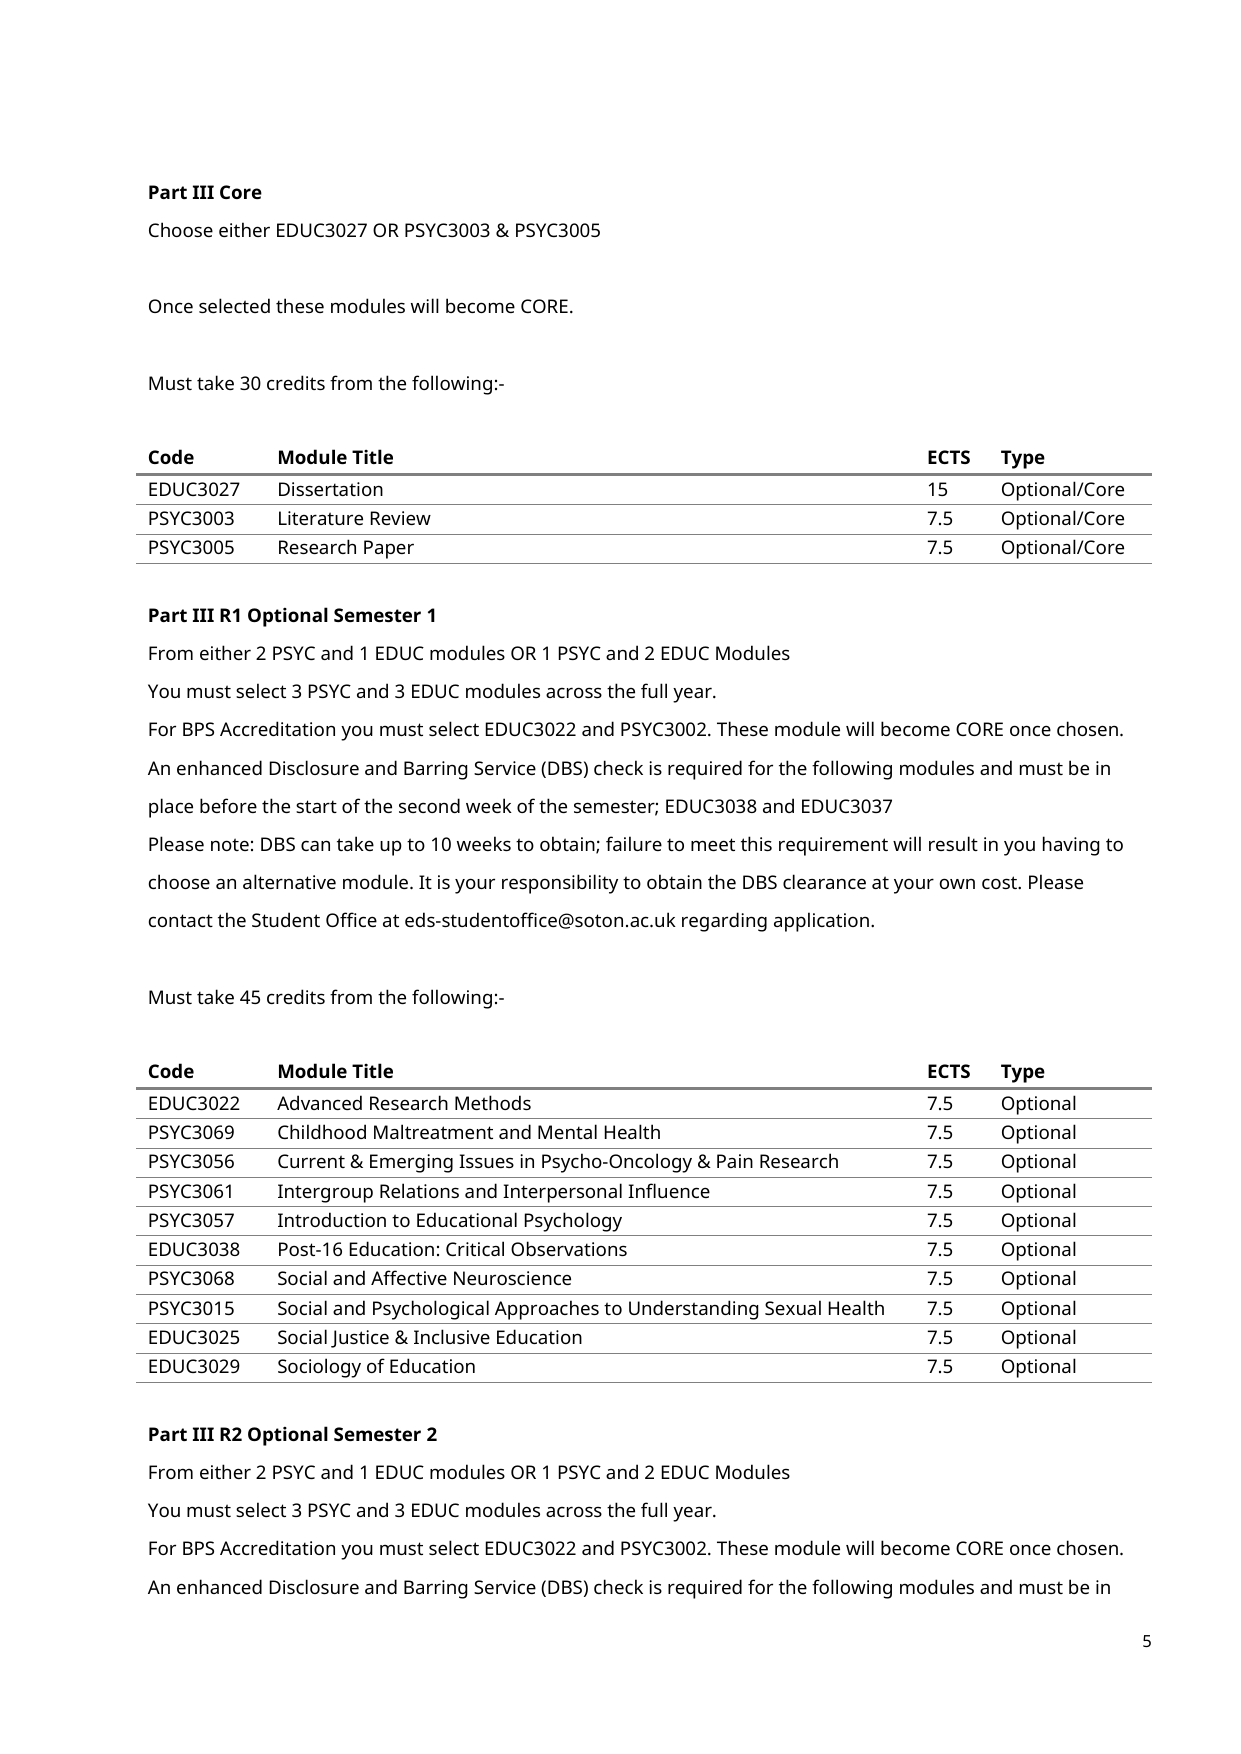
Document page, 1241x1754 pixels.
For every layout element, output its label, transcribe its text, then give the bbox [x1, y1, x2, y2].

table_cell Module Title [266, 1059, 916, 1087]
table_cell 7.5 [916, 1090, 989, 1118]
table_cell Dissertation [266, 476, 916, 504]
table_cell Optional [989, 1324, 1152, 1352]
table_cell Introduction to Educational Psychology [266, 1207, 916, 1235]
table_cell Optional [989, 1090, 1152, 1118]
table_cell 7.5 [916, 1178, 989, 1206]
table_cell Social and Affective Neuroscience [266, 1266, 916, 1294]
table_cell Type [989, 445, 1152, 473]
table_cell Optional [989, 1295, 1152, 1323]
table_cell Optional [989, 1119, 1152, 1148]
table_cell Social Justice & Inclusive Education [266, 1324, 916, 1352]
table_cell Part III Core Choose either EDUC3027 OR PSYC3003 & PSYC3005 Once selected these modules will become CORE. Must take 30 credits from the following:- [136, 141, 1152, 444]
table_cell 7.5 [916, 1295, 989, 1323]
table_cell 7.5 [916, 1354, 989, 1382]
table_cell PSYC3061 [136, 1178, 266, 1206]
table_cell ECTS [916, 1059, 989, 1087]
table_cell ECTS [916, 445, 989, 473]
table_cell Optional/Core [989, 535, 1152, 563]
table_cell Social and Psychological Approaches to Understanding Sexual Health [266, 1295, 916, 1323]
table_cell Optional [989, 1207, 1152, 1235]
table_cell Optional [989, 1266, 1152, 1294]
table_cell Part III R2 Optional Semester 2 From either 2 PSYC and 1 EDUC modules OR 1 PSYC and 2 EDUC Modules You must select 3 PSYC and 3 EDUC modules across the full year. For BPS Accreditation you must select EDUC3022 and PSYC3002. These module will become CORE once chosen. An enhanced Disclosure and Barring Service (DBS) check is required for the following modules and must be in [136, 1383, 1152, 1599]
table_cell Research Paper [266, 535, 916, 563]
table_cell PSYC3005 [136, 535, 266, 563]
table_cell Code [136, 445, 266, 473]
table_cell 15 [916, 476, 989, 504]
table_cell EDUC3022 [136, 1090, 266, 1118]
table_cell Advanced Research Methods [266, 1090, 916, 1118]
table_cell Code [136, 1059, 266, 1087]
table_cell Sociology of Education [266, 1354, 916, 1382]
table_cell 7.5 [916, 1324, 989, 1352]
table_cell Type [989, 1059, 1152, 1087]
table_cell PSYC3056 [136, 1149, 266, 1177]
table_cell EDUC3025 [136, 1324, 266, 1352]
table_cell [136, 99, 1152, 141]
table_cell Optional [989, 1354, 1152, 1382]
table_cell Post-16 Education: Critical Observations [266, 1236, 916, 1265]
table_cell EDUC3027 [136, 476, 266, 504]
table_cell Optional/Core [989, 505, 1152, 533]
table_cell 7.5 [916, 1207, 989, 1235]
table_cell Part III R1 Optional Semester 1 From either 2 PSYC and 1 EDUC modules OR 1 PSYC and 2 EDUC Modules You must select 3 PSYC and 3 EDUC modules across the full year. For BPS Accreditation you must select EDUC3022 and PSYC3002. These module will become CORE once chosen. An enhanced Disclosure and Barring Service (DBS) check is required for the following modules and must be in place before the start of the second week of the semester; EDUC3038 and EDUC3037 Please note: DBS can take up to 10 weeks to obtain; failure to meet this requirement will result in you having to choose an alternative module. It is your responsibility to obtain the DBS clearance at your own cost. Please contact the Student Office at eds-studentoffice@soton.ac.uk regarding application. Must take 45 credits from the following:- [136, 564, 1152, 1059]
table_cell Module Title [266, 445, 916, 473]
table_cell Intergroup Relations and Interpersonal Influence [266, 1178, 916, 1206]
table_cell PSYC3015 [136, 1295, 266, 1323]
table_cell 7.5 [916, 535, 989, 563]
table_cell EDUC3029 [136, 1354, 266, 1382]
table_cell Current & Emerging Issues in Psycho-Oncology & Pain Research [266, 1149, 916, 1177]
table_cell 7.5 [916, 1149, 989, 1177]
table_cell 7.5 [916, 1119, 989, 1148]
table_cell Optional [989, 1236, 1152, 1265]
table_cell PSYC3057 [136, 1207, 266, 1235]
table_cell 7.5 [916, 1266, 989, 1294]
table_cell Childhood Maltreatment and Mental Health [266, 1119, 916, 1148]
table_cell 7.5 [916, 505, 989, 533]
table_cell PSYC3003 [136, 505, 266, 533]
table_cell 7.5 [916, 1236, 989, 1265]
table_cell Optional [989, 1178, 1152, 1206]
table_cell Literature Review [266, 505, 916, 533]
table_cell Optional/Core [989, 476, 1152, 504]
table_cell EDUC3038 [136, 1236, 266, 1265]
table_cell PSYC3068 [136, 1266, 266, 1294]
table_cell PSYC3069 [136, 1119, 266, 1148]
table_cell Optional [989, 1149, 1152, 1177]
